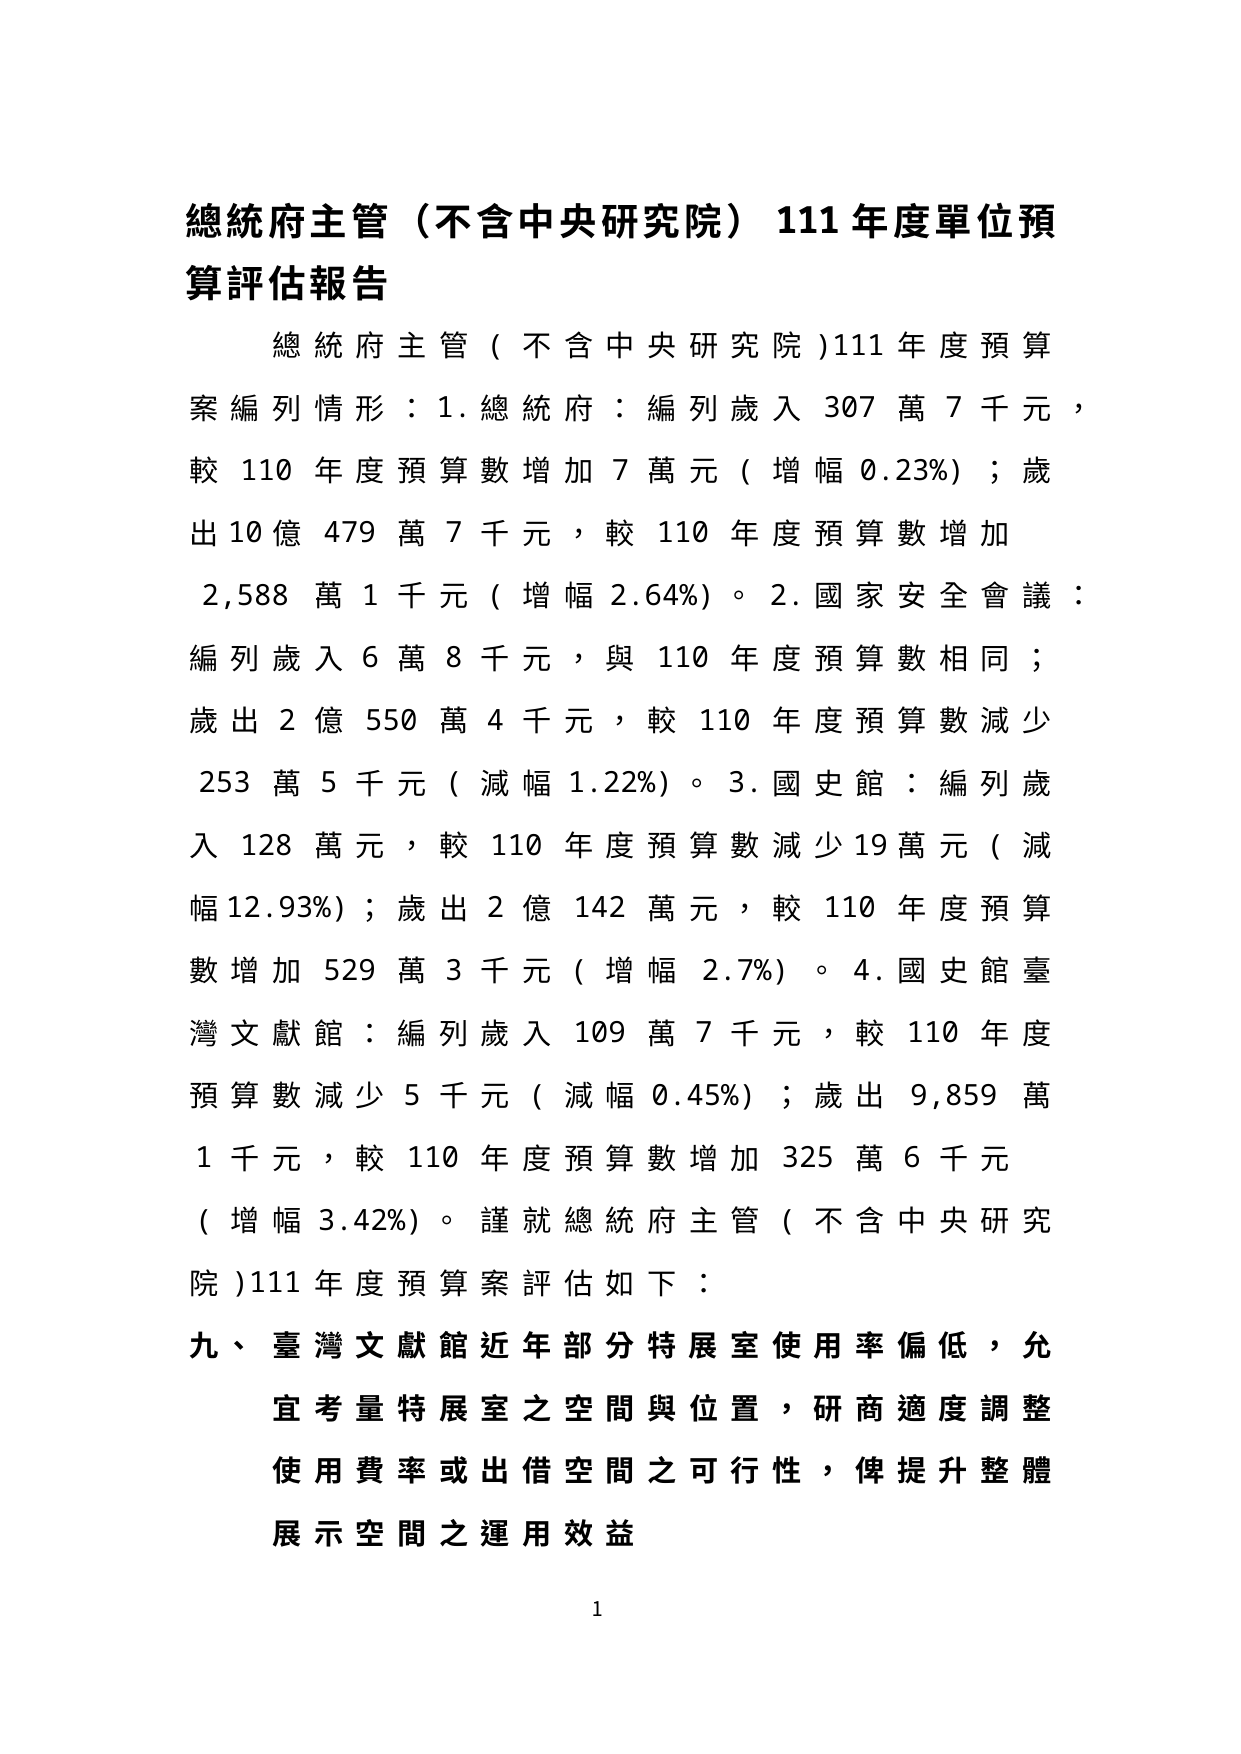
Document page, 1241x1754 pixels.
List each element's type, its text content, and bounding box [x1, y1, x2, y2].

text 總統府主管（不含中央研究院）111年度單位預算評估報告 [183, 177, 1058, 302]
text 總統府主管(不含中央研究院)111年度預算案編列情形：1.總統府：編列歲入307萬7千元，較110年度預算數增加7萬元(增幅0.23%)；歲出10億479萬7千元，較110年度預算數增加2,588萬1千元(增幅2.64%)。2.國家安全會議：編列歲入6萬8千元，與110年度預算數相同；歲出2億550萬4千元，較110年度預算數減少253萬5千元(減幅1.22%)。3.國史館：編列歲入128萬元，較110年度預算數減少19萬元(減幅12.93%)；歲出2億142萬元，較110年度預算數增加529萬3千元(增幅2.7%)。4.國史館臺灣文獻館：編列歲入109萬7千元，較110年度預算數減少5千元(減幅0.45%)；歲出9,859萬1千元，較110年度預算數增加325萬6千元(增幅3.42%)。謹就總統府主管(不含中央研究院)111年度預算案評估如下： [183, 302, 1058, 1302]
text 九、臺灣文獻館近年部分特展室使用率偏低，允宜考量特展室之空間與位置，研商適度調整使用費率或出借空間之可行性，俾提升整體展示空間之運用效益 [183, 1302, 1058, 1552]
